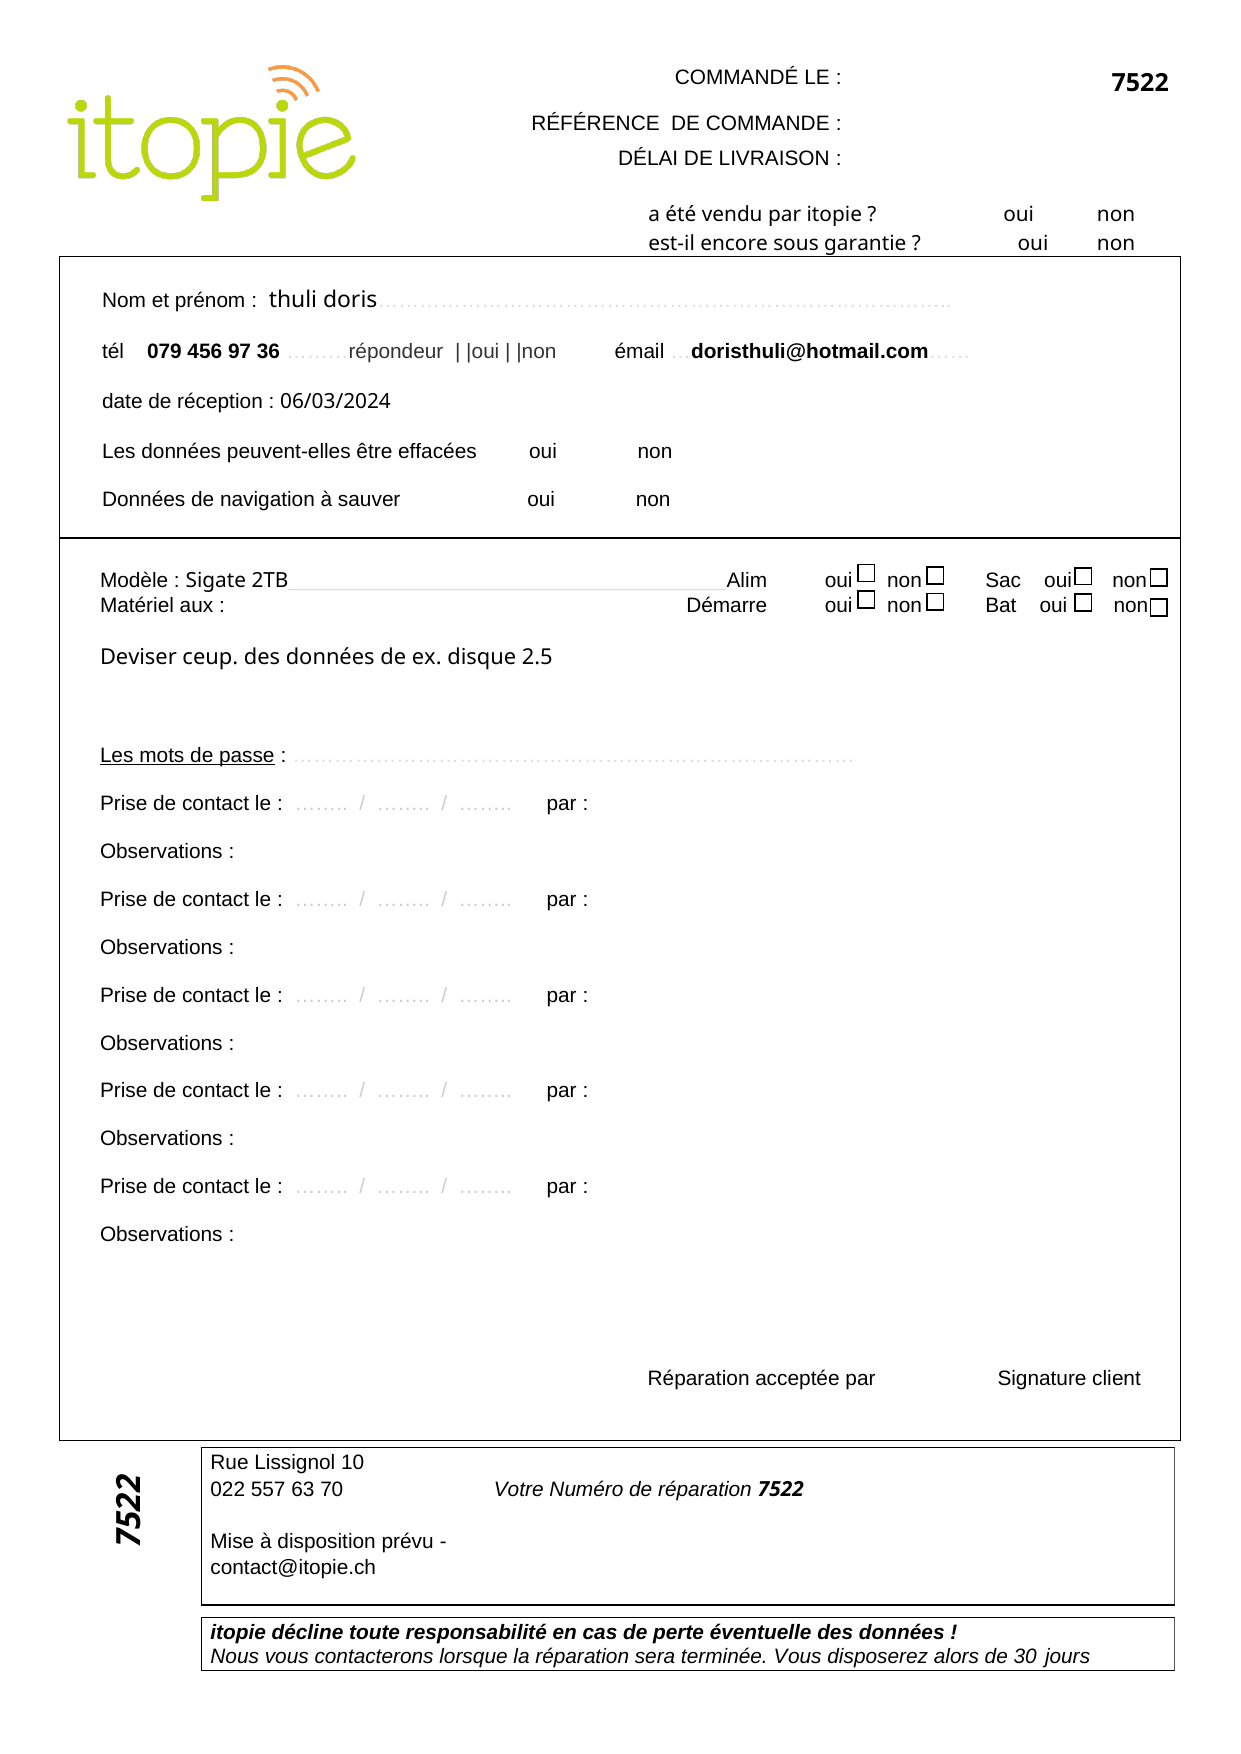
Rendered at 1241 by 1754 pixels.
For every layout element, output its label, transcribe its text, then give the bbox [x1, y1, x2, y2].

text Prise de contact le : …….. / …….. / …….. par : [60, 788, 1180, 815]
text Modèle : Sigate 2TB Alim oui non Sac oui non [948, 562, 1180, 590]
text Les données peuvent-elles être effacées oui non [60, 436, 1180, 463]
text Prise de contact le : …….. / …….. / …….. par : [60, 1171, 1180, 1198]
text Modèle : Sigate 2TB Alim oui non Sac oui non [879, 562, 925, 590]
table_cell [847, 140, 1180, 175]
text a été vendu par itopie ? oui non [59, 199, 1181, 228]
table_header Rue Lissignol 10 022 557 63 70 Votre Numéro de réparation 7522 Mise à disposition prévu - contact@itopie.ch [195, 1441, 1180, 1611]
text Observations : [60, 836, 1180, 863]
text Prise de contact le : …….. / …….. / …….. par : [60, 883, 1180, 911]
table_cell DÉLAI DE LIVRAISON : [490, 140, 847, 175]
text est-il encore sous garantie ? oui non [59, 228, 1181, 256]
text Deviser ceup. des données de ex. disque 2.5 [60, 638, 1180, 671]
table_header 7522 [59, 1441, 195, 1677]
text Matériel aux : Démarre oui non Bat oui non [60, 590, 1180, 617]
text Observations : [60, 1219, 1180, 1246]
table_cell [847, 105, 1180, 140]
table_header COMMANDÉ LE : [490, 59, 847, 104]
text Observations : [60, 1123, 1180, 1150]
table_cell RÉFÉRENCE DE COMMANDE : [490, 105, 847, 140]
text Prise de contact le : …….. / …….. / …….. par : [60, 1075, 1180, 1102]
text tél 079 456 97 36 ………répondeur | |oui | |non émail …doristhuli@hotmail.com…… [60, 335, 1180, 362]
text Données de navigation à sauver oui non [60, 484, 1180, 511]
picture [67, 65, 356, 201]
text date de réception : 06/03/2024 [60, 383, 1180, 415]
text Nom et prénom : thuli doris……………………………………………………………………….. [60, 280, 1180, 314]
text Prise de contact le : …….. / …….. / …….. par : [60, 979, 1180, 1006]
text Observations : [60, 1027, 1180, 1054]
table_header 7522 [847, 59, 1180, 104]
text Modèle : Sigate 2TB Alim oui non Sac oui non [60, 562, 856, 590]
table_cell itopie décline toute responsabilité en cas de perte éventuelle des données ! Nous vous contacterons lorsque la réparation sera terminée. Vous disposerez alors de 30 jours [195, 1611, 1180, 1677]
text Observations : [60, 931, 1180, 958]
text Réparation acceptée par Signature client [60, 1363, 1180, 1390]
text Les mots de passe : ……………………………………………………………………… [60, 740, 1180, 767]
